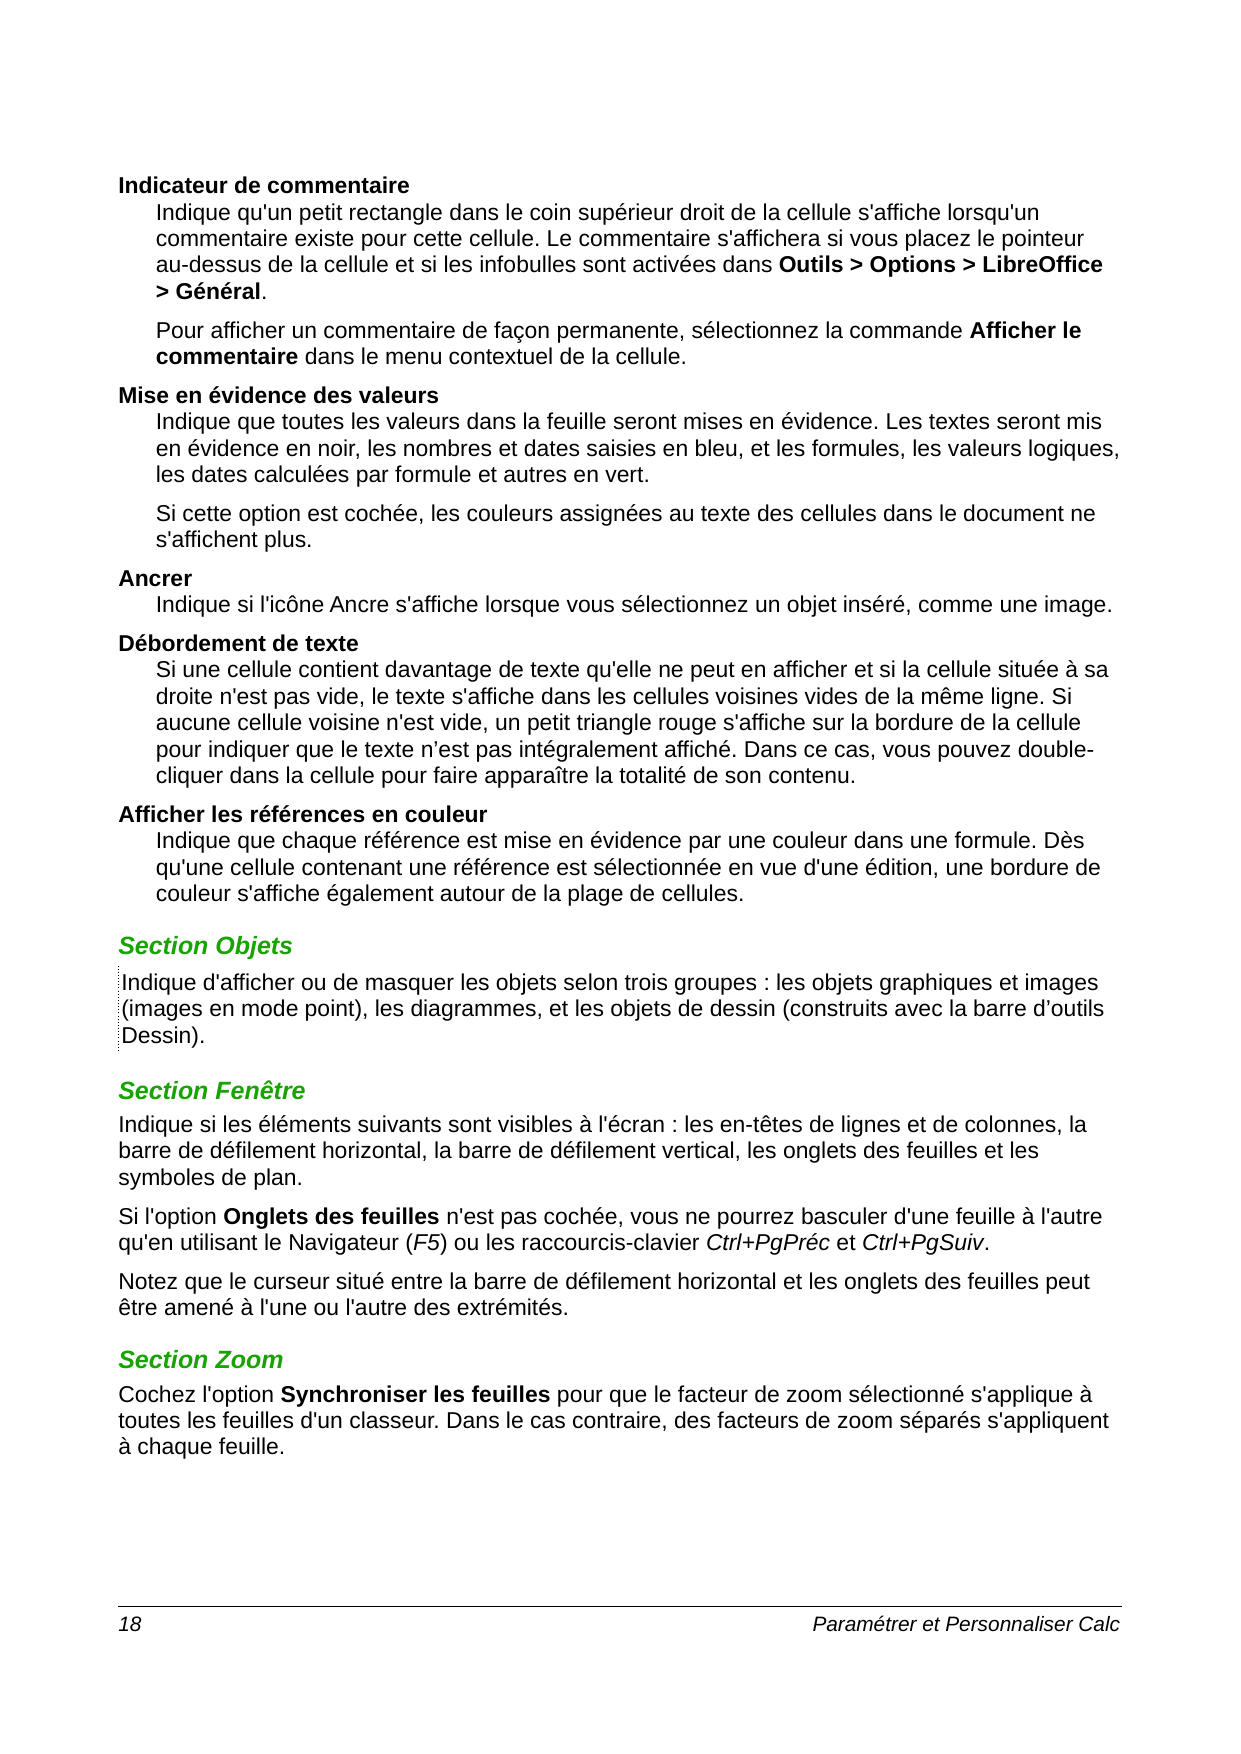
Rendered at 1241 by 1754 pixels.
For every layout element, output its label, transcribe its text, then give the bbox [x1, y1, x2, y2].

text Indique si les éléments suivants sont visibles à l'écran : les en-têtes de lignes et de colonnes, la barre de défilement horizontal, la barre de défilement vertical, les onglets des feuilles et les symboles de plan. [118, 1111, 1122, 1190]
text Mise en évidence des valeurs [118, 382, 1122, 408]
text Indique que chaque référence est mise en évidence par une couleur dans une formule. Dès qu'une cellule contenant une référence est sélectionnée en vue d'une édition, une bordure de couleur s'affiche également autour de la plage de cellules. [156, 827, 1122, 906]
subtitle Section Objets [118, 931, 1122, 960]
text Indicateur de commentaire [118, 172, 1122, 199]
text Ancrer [118, 565, 1122, 591]
text Indique qu'un petit rectangle dans le coin supérieur droit de la cellule s'affiche lorsqu'un commentaire existe pour cette cellule. Le commentaire s'affichera si vous placez le pointeur au-dessus de la cellule et si les infobulles sont activées dans Outils > Options > LibreOffice > Général. [156, 199, 1122, 304]
text Si l'option Onglets des feuilles n'est pas cochée, vous ne pourrez basculer d'une feuille à l'autre qu'en utilisant le Navigateur (F5) ou les raccourcis-clavier Ctrl+PgPréc et Ctrl+PgSuiv. [118, 1203, 1122, 1255]
text Si une cellule contient davantage de texte qu'elle ne peut en afficher et si la cellule située à sa droite n'est pas vide, le texte s'affiche dans les cellules voisines vides de la même ligne. Si aucune cellule voisine n'est vide, un petit triangle rouge s'affiche sur la bordure de la cellule pour indiquer que le texte n’est pas intégralement affiché. Dans ce cas, vous pouvez double-cliquer dans la cellule pour faire apparaître la totalité de son contenu. [156, 656, 1122, 788]
text Indique si l'icône Ancre s'affiche lorsque vous sélectionnez un objet inséré, comme une image. [156, 591, 1122, 618]
text Indique que toutes les valeurs dans la feuille seront mises en évidence. Les textes seront mis en évidence en noir, les nombres et dates saisies en bleu, et les formules, les valeurs logiques, les dates calculées par formule et autres en vert. [156, 408, 1122, 487]
subtitle Section Zoom [118, 1346, 1122, 1374]
text Si cette option est cochée, les couleurs assignées au texte des cellules dans le document ne s'affichent plus. [156, 500, 1122, 552]
text Cochez l'option Synchroniser les feuilles pour que le facteur de zoom sélectionné s'applique à toutes les feuilles d'un classeur. Dans le cas contraire, des facteurs de zoom séparés s'appliquent à chaque feuille. [118, 1381, 1122, 1459]
text Pour afficher un commentaire de façon permanente, sélectionnez la commande Afficher le commentaire dans le menu contextuel de la cellule. [156, 317, 1122, 369]
subtitle Section Fenêtre [118, 1076, 1122, 1105]
text Afficher les références en couleur [118, 801, 1122, 827]
text Débordement de texte [118, 630, 1122, 656]
text Indique d'afficher ou de masquer les objets selon trois groupes : les objets graphiques et images (images en mode point), les diagrammes, et les objets de dessin (construits avec la barre d’outils Dessin). [118, 966, 1122, 1051]
text Notez que le curseur situé entre la barre de défilement horizontal et les onglets des feuilles peut être amené à l'une ou l'autre des extrémités. [118, 1268, 1122, 1321]
